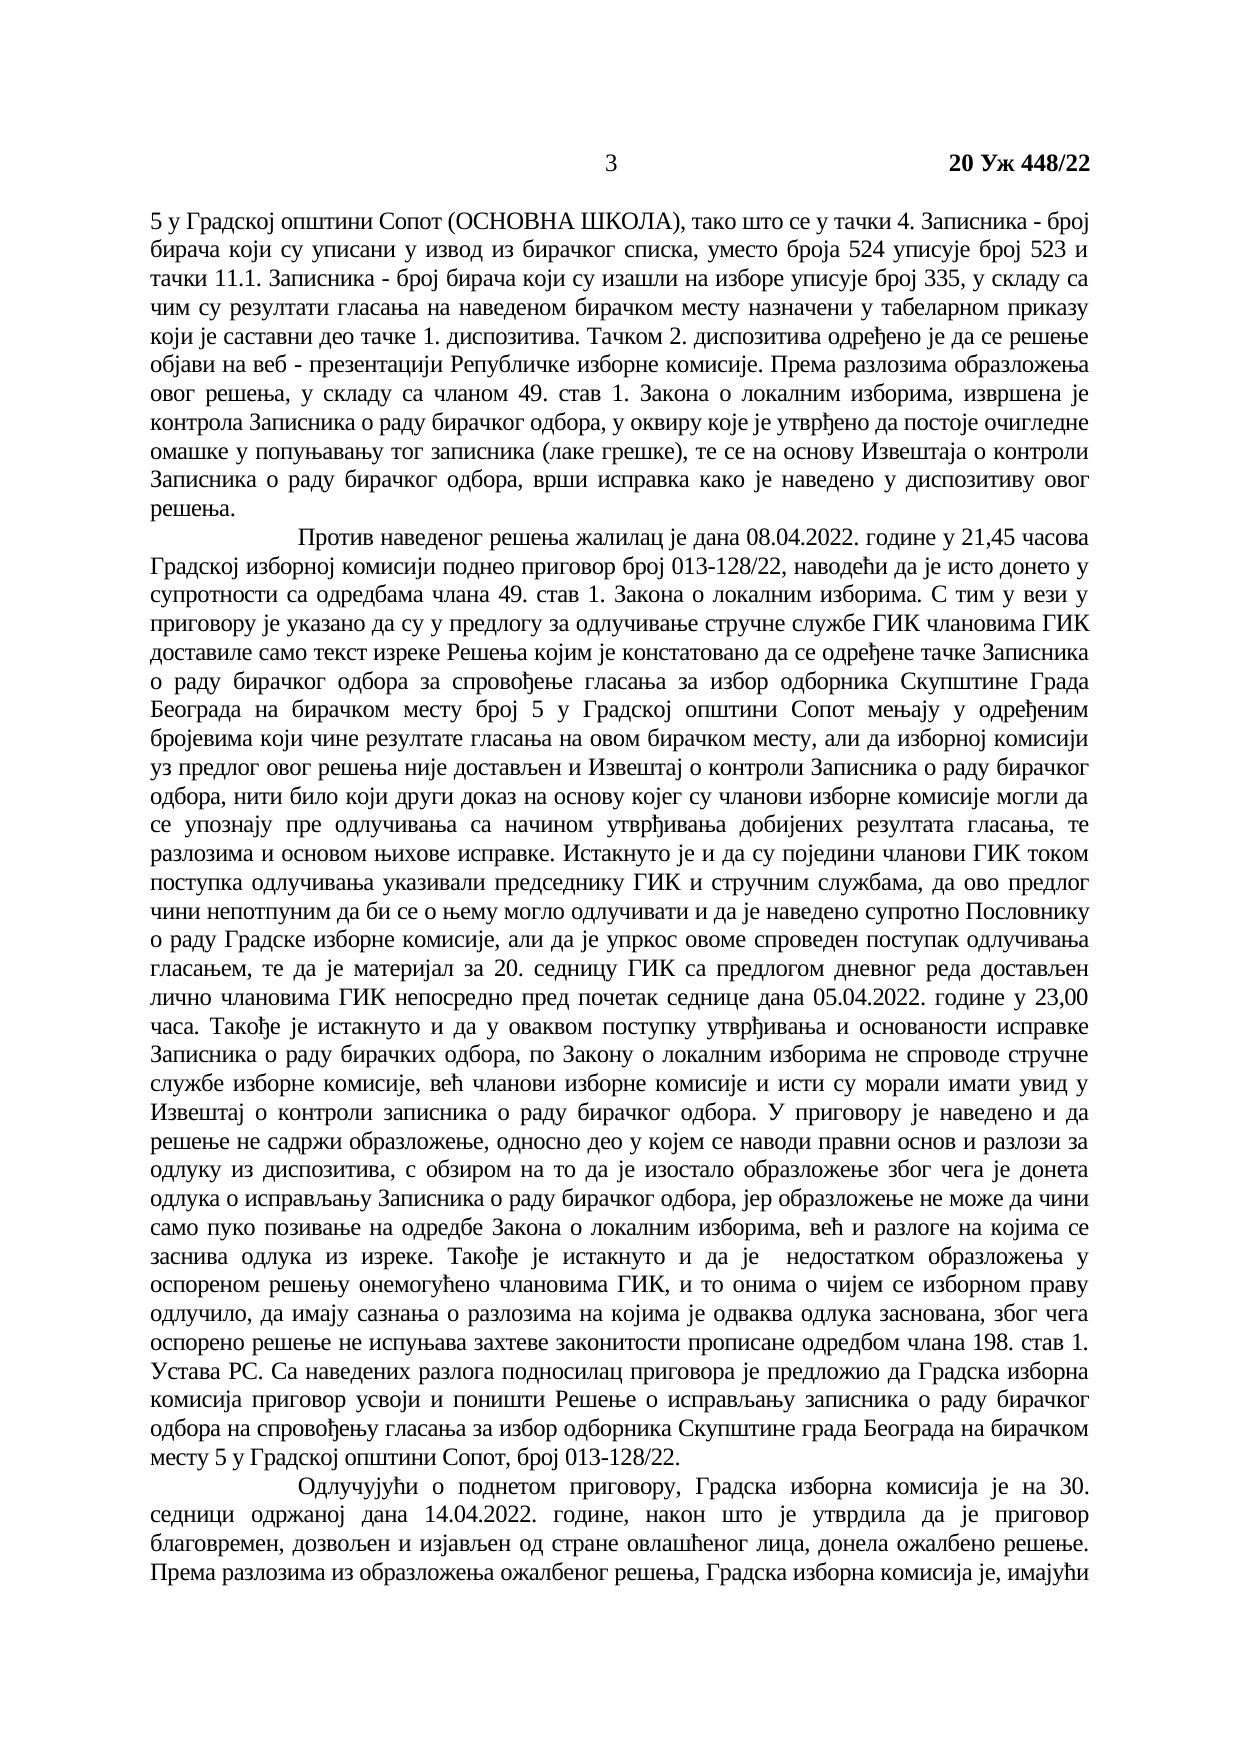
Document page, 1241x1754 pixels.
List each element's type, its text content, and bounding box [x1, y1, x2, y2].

text Одлучујући о поднетом приговору, Градска изборна комисија је на 30. седници одржаној дана 14.04.2022. године, након што је утврдила да је приговор благовремен, дозвољен и изјављен од стране овлашћеног лица, донела ожалбено решење. Према разлозима из образложења ожалбеног решења, Градска изборна комисија је, имајући [150, 1471, 1090, 1586]
text Против наведеног решења жалилац је дана 08.04.2022. године у 21,45 часова Градској изборној комисији поднео приговор број 013-128/22, наводећи да је исто донето у супротности са одредбама члана 49. став 1. Закона о локалним изборима. С тим у вези у приговору је указано да су у предлогу за одлучивање стручне службе ГИК члановима ГИК доставиле само текст изреке Решења којим је констатовано да се одређене тачке Записника о раду бирачког одбора за спровођење гласања за избор одборника Скупштине Града Београда на бирачком месту број 5 у Градској општини Сопот мењају у одређеним бројевима који чине резултате гласања на овом бирачком месту, али да изборној комисији уз предлог овог решења није достављен и Извештај о контроли Записника о раду бирачког одбора, нити било који други доказ на основу којег су чланови изборне комисије могли да се упознају пре одлучивања са начином утврђивања добијених резултата гласања, те разлозима и основом њихове исправке. Истакнуто је и да су поједини чланови ГИК током поступка одлучивања указивали председнику ГИК и стручним службама, да ово предлог чини непотпуним да би се о њему могло одлучивати и да је наведено супротно Пословнику о раду Градске изборне комисије, али да је упркос овоме спроведен поступак одлучивања гласањем, те да је материјал за 20. седницу ГИК са предлогом дневног реда достављен лично члановима ГИК непосредно пред почетак седнице дана 05.04.2022. године у 23,00 часа. Такође је истакнуто и да у оваквом поступку утврђивања и основаности исправке Записника о раду бирачких одбора, по Закону о локалним изборима не спроводе стручне службе изборне комисије, већ чланови изборне комисије и исти су морали имати увид у Извештај о контроли записника о раду бирачког одбора. У приговору је наведено и да решење не садржи образложење, односно део у којем се наводи правни основ и разлози за одлуку из диспозитива, с обзиром на то да је изостало образложење због чега је донета одлука о исправљању Записника о раду бирачког одбора, јер образложење не може да чини само пуко позивање на одредбе Закона о локалним изборима, већ и разлоге на којима се заснива одлука из изреке. Такође је истакнуто и да је недостатком образложења у оспореном решењу онемогућено члановима ГИК, и то онима о чијем се изборном праву одлучило, да имају сазнања о разлозима на којима је одваква одлука заснована, због чега оспорено решење не испуњава захтеве законитости прописане одредбом члана 198. став 1. Устава РС. Са наведених разлога подносилац приговора је предложио да Градска изборна комисија приговор усвоји и поништи Решење о исправљању записника о раду бирачког одбора на спровођењу гласања за избор одборника Скупштине града Београда на бирачком месту 5 у Градској општини Сопот, број 013-128/22. [150, 522, 1090, 1471]
text 5 у Градској општини Сопот (ОСНОВНА ШКОЛА), тако што се у тачки 4. Записника - број бирача који су уписани у извод из бирачког списка, уместо броја 524 уписује број 523 и тачки 11.1. Записника - број бирача који су изашли на изборе уписује број 335, у складу са чим су резултати гласања на наведеном бирачком месту назначени у табеларном приказу који је саставни део тачке 1. диспозитива. Тачком 2. диспозитива одређено је да се решење објави на веб - презентацији Републичке изборне комисије. Према разлозима образложења овог решења, у складу са чланом 49. став 1. Закона о локалним изборима, извршена је контрола Записника о раду бирачког одбора, у оквиру које је утврђено да постоје очигледне омашке у попуњавању тог записника (лаке грешке), те се на основу Извештаја о контроли Записника о раду бирачког одбора, врши исправка како је наведено у диспозитиву овог решења. [150, 206, 1090, 522]
